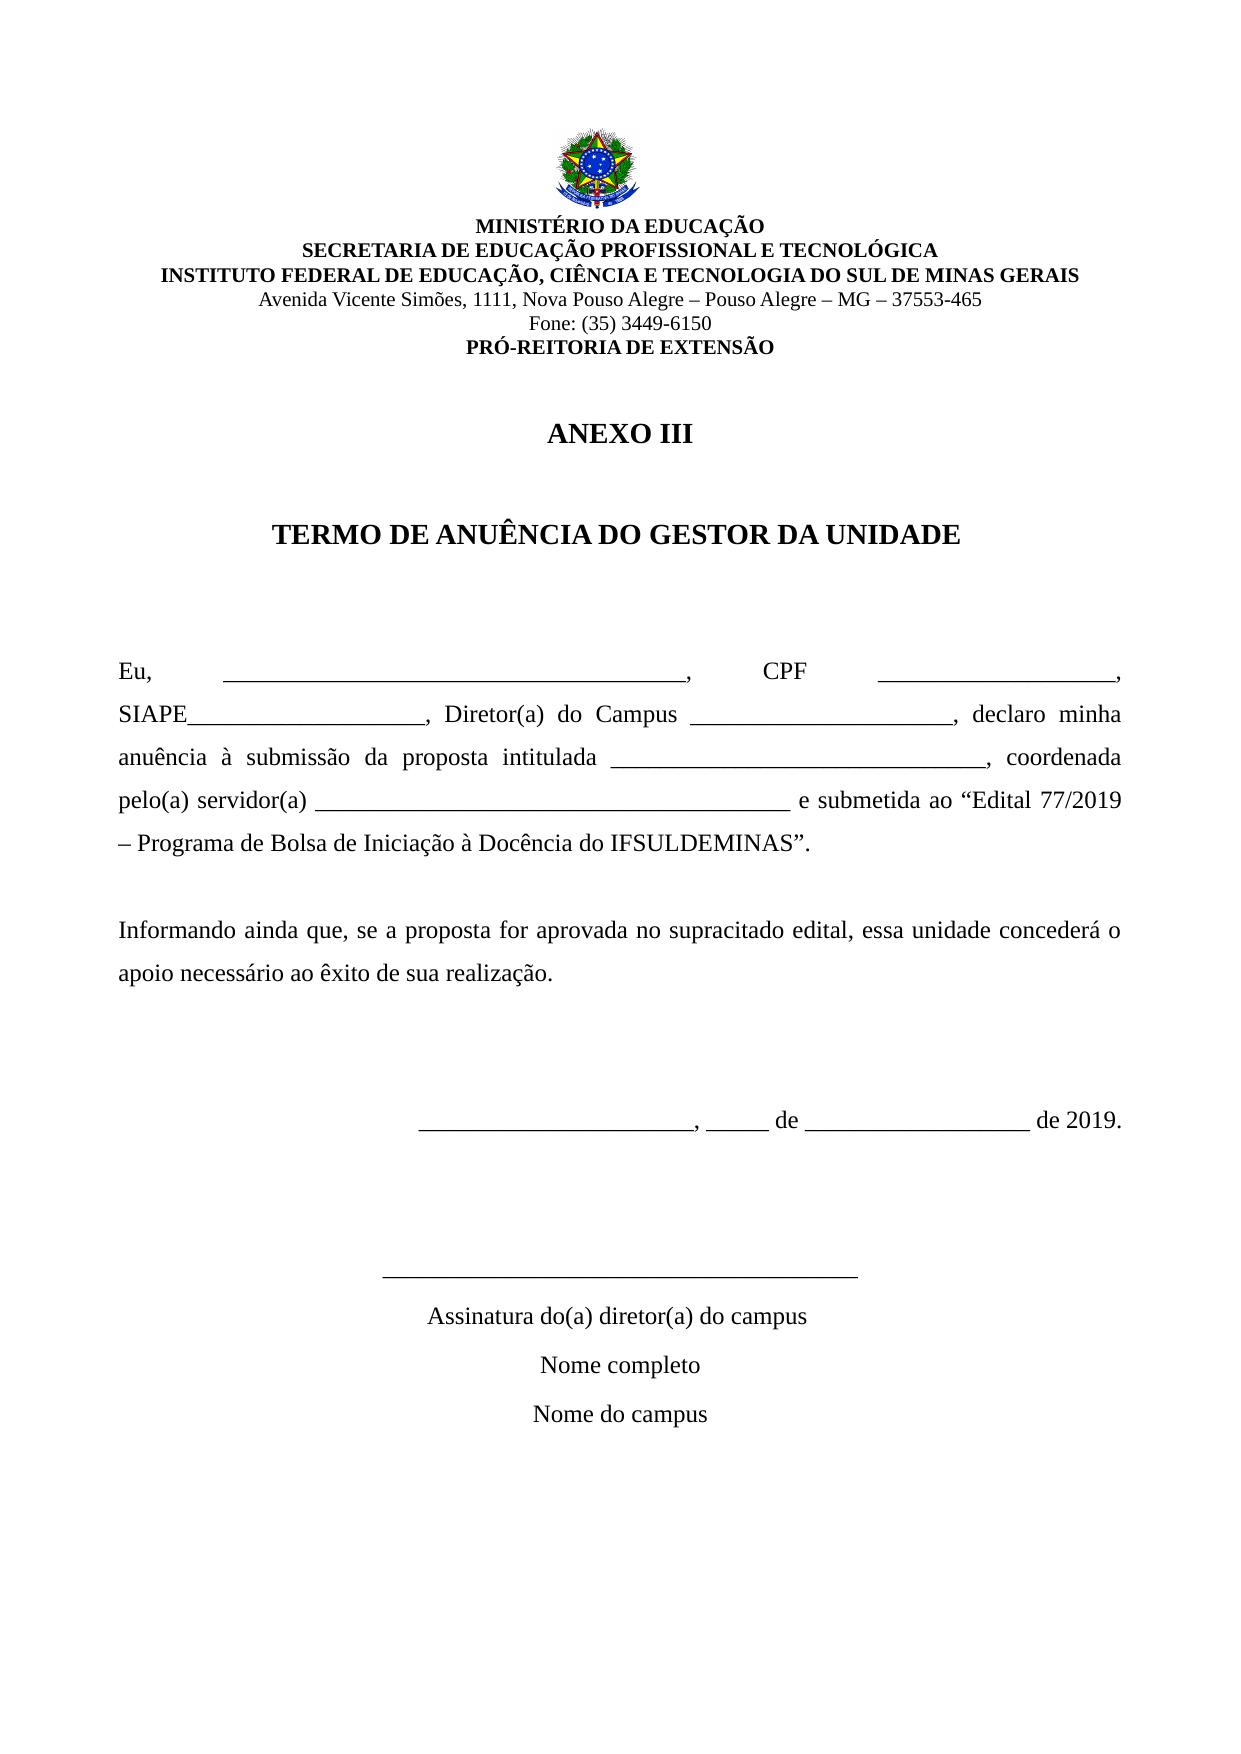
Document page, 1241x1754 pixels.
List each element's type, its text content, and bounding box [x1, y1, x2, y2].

text MINISTÉRIO DA EDUCAÇÃO [118, 214, 1122, 238]
text SECRETARIA DE EDUCAÇÃO PROFISSIONAL E TECNOLÓGICA [118, 238, 1122, 262]
text Nome completo [118, 1350, 1122, 1379]
text Nome do campus [118, 1399, 1122, 1428]
text Avenida Vicente Simões, 1111, Nova Pouso Alegre – Pouso Alegre – MG – 37553-465 [118, 287, 1122, 311]
text ANEXO III [118, 416, 1122, 450]
text PRÓ-REITORIA DE EXTENSÃO [118, 335, 1122, 359]
text Informando ainda que, se a proposta for aprovada no supracitado edital, essa unidade concederá o apoio necessário ao êxito de sua realização. [118, 915, 1122, 987]
text Eu, _____________________________________, CPF ___________________, SIAPE___________________, Diretor(a) do Campus _____________________, declaro minha anuência à submissão da proposta intitulada ______________________________, coordenada pelo(a) servidor(a) ______________________________________ e submetida ao “Edital 77/2019 – Programa de Bolsa de Iniciação à Docência do IFSULDEMINAS”. [118, 656, 1122, 857]
text Fone: (35) 3449-6150 [118, 311, 1122, 335]
text TERMO DE ANUÊNCIA DO GESTOR DA UNIDADE [118, 517, 1122, 551]
text ______________________________________ [118, 1252, 1122, 1281]
text ______________________, _____ de __________________ de 2019. [118, 1105, 1122, 1134]
text INSTITUTO FEDERAL DE EDUCAÇÃO, CIÊNCIA E TECNOLOGIA DO SUL DE MINAS GERAIS [118, 262, 1122, 287]
text Assinatura do(a) diretor(a) do campus [118, 1301, 1122, 1330]
